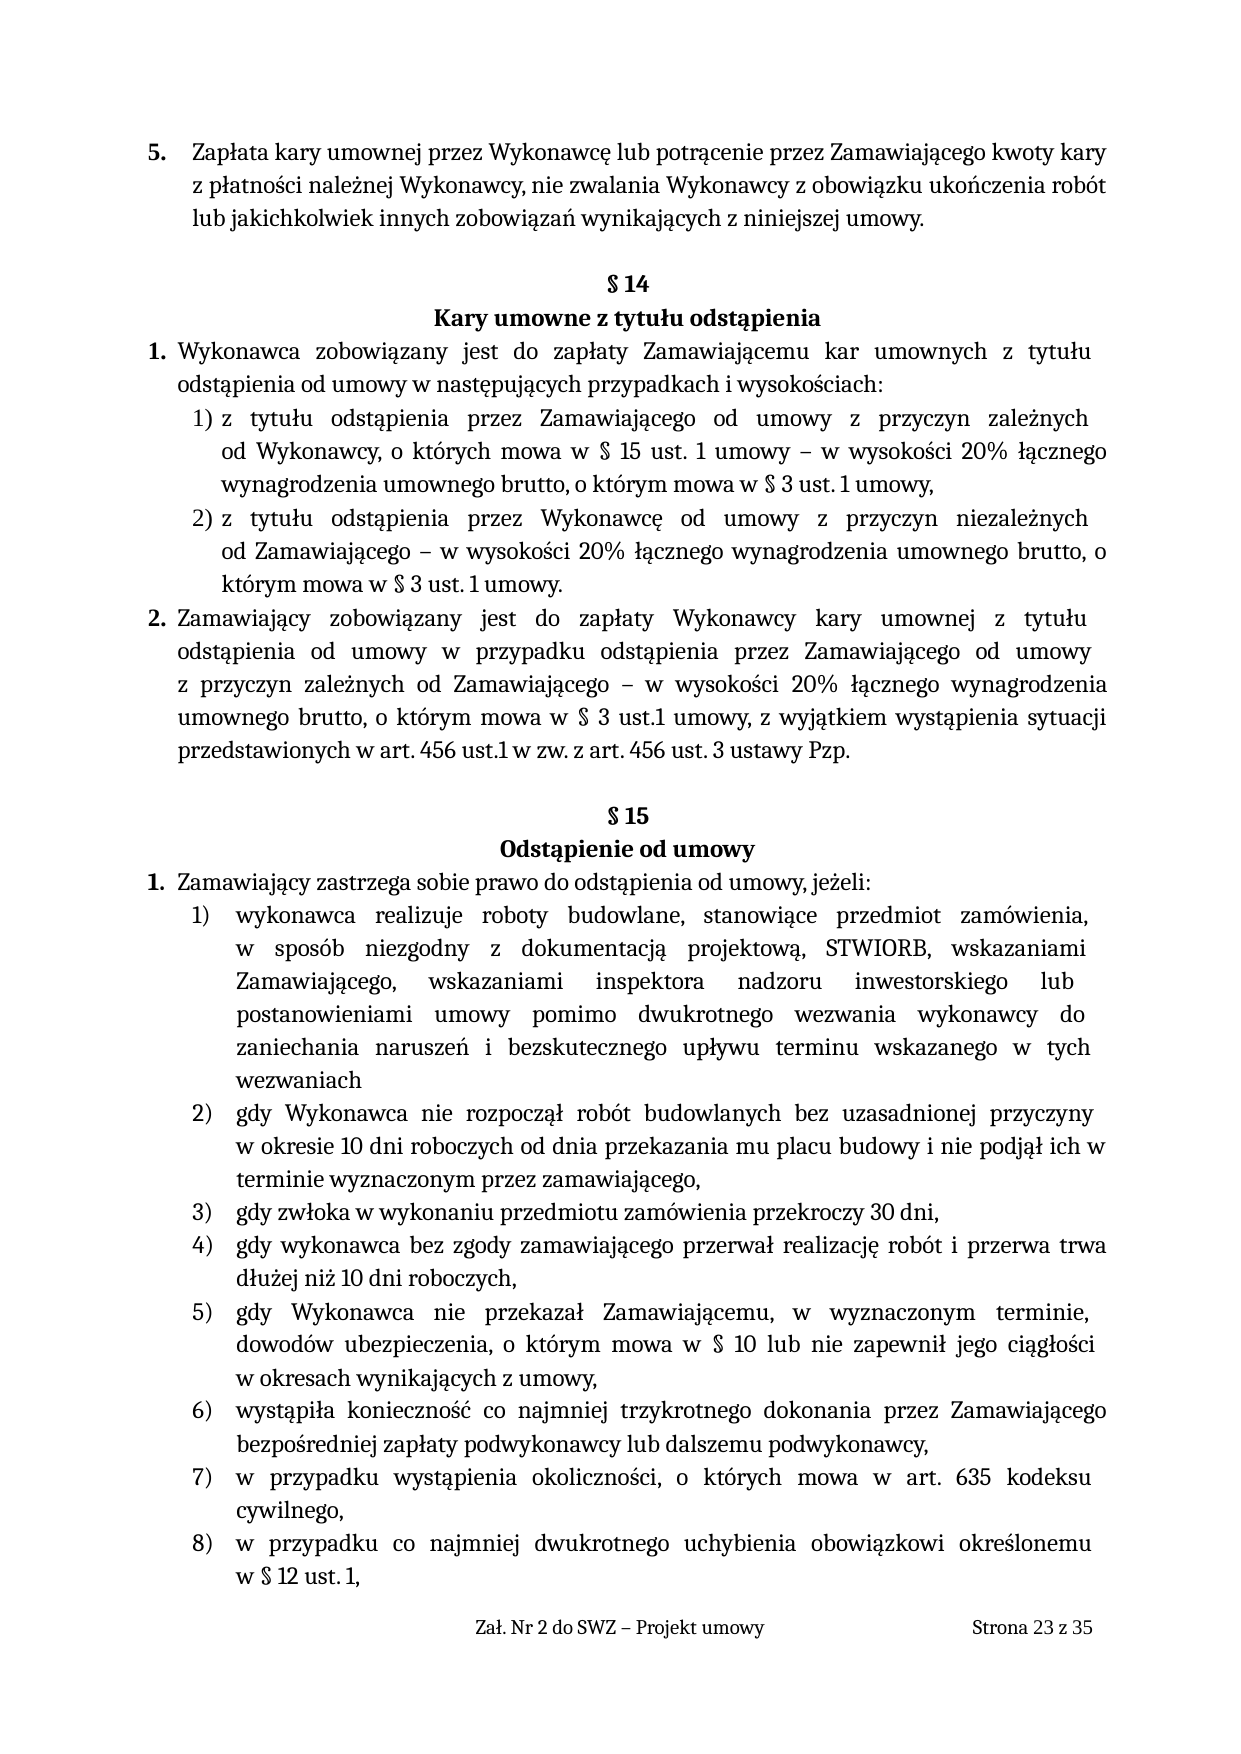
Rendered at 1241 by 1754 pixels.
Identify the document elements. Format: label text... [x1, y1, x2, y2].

list Zapłata kary umownej przez Wykonawcę lub potrącenie przez Zamawiającego kwoty kary z płatności należnej Wykonawcy, nie zwalania Wykonawcy z obowiązku ukończenia robót lub jakichkolwiek innych zobowiązań wynikających z niniejszej umowy. [148, 137, 1107, 233]
list w przypadku wystąpienia okoliczności, o których mowa w art. 635 kodeksu cywilnego, [192, 1462, 1107, 1524]
list Zamawiający zastrzega sobie prawo do odstąpienia od umowy, jeżeli: [148, 868, 1107, 897]
list z tytułu odstąpienia przez Wykonawcę od umowy z przyczyn niezależnych od Zamawiającego – w wysokości 20% łącznego wynagrodzenia umownego brutto, o którym mowa w § 3 ust. 1 umowy. [192, 503, 1107, 599]
text § 14 [148, 270, 1107, 299]
text Kary umowne z tytułu odstąpienia [148, 303, 1107, 332]
list z tytułu odstąpienia przez Zamawiającego od umowy z przyczyn zależnych od Wykonawcy, o których mowa w § 15 ust. 1 umowy – w wysokości 20% łącznego wynagrodzenia umownego brutto, o którym mowa w § 3 ust. 1 umowy, [192, 403, 1107, 499]
list w przypadku co najmniej dwukrotnego uchybienia obowiązkowi określonemu w § 12 ust. 1, [192, 1528, 1107, 1590]
list wystąpiła konieczność co najmniej trzykrotnego dokonania przez Zamawiającego bezpośredniej zapłaty podwykonawcy lub dalszemu podwykonawcy, [192, 1396, 1107, 1458]
list gdy Wykonawca nie rozpoczął robót budowlanych bez uzasadnionej przyczyny w okresie 10 dni roboczych od dnia przekazania mu placu budowy i nie podjął ich w terminie wyznaczonym przez zamawiającego, [192, 1099, 1107, 1194]
list gdy zwłoka w wykonaniu przedmiotu zamówienia przekroczy 30 dni, [192, 1198, 1107, 1227]
list gdy wykonawca bez zgody zamawiającego przerwał realizację robót i przerwa trwa dłużej niż 10 dni roboczych, [192, 1231, 1107, 1293]
list wykonawca realizuje roboty budowlane, stanowiące przedmiot zamówienia, w sposób niezgodny z dokumentacją projektową, STWIORB, wskazaniami Zamawiającego, wskazaniami inspektora nadzoru inwestorskiego lub postanowieniami umowy pomimo dwukrotnego wezwania wykonawcy do zaniechania naruszeń i bezskutecznego upływu terminu wskazanego w tych wezwaniach [192, 901, 1107, 1095]
list Zamawiający zobowiązany jest do zapłaty Wykonawcy kary umownej z tytułu odstąpienia od umowy w przypadku odstąpienia przez Zamawiającego od umowy z przyczyn zależnych od Zamawiającego – w wysokości 20% łącznego wynagrodzenia umownego brutto, o którym mowa w § 3 ust.1 umowy, z wyjątkiem wystąpienia sytuacji przedstawionych w art. 456 ust.1 w zw. z art. 456 ust. 3 ustawy Pzp. [148, 603, 1107, 765]
text § 15 [148, 802, 1107, 831]
text Odstąpienie od umowy [148, 835, 1107, 864]
list Wykonawca zobowiązany jest do zapłaty Zamawiającemu kar umownych z tytułu odstąpienia od umowy w następujących przypadkach i wysokościach: [148, 336, 1107, 399]
list gdy Wykonawca nie przekazał Zamawiającemu, w wyznaczonym terminie, dowodów ubezpieczenia, o którym mowa w § 10 lub nie zapewnił jego ciągłości w okresach wynikających z umowy, [192, 1297, 1107, 1392]
